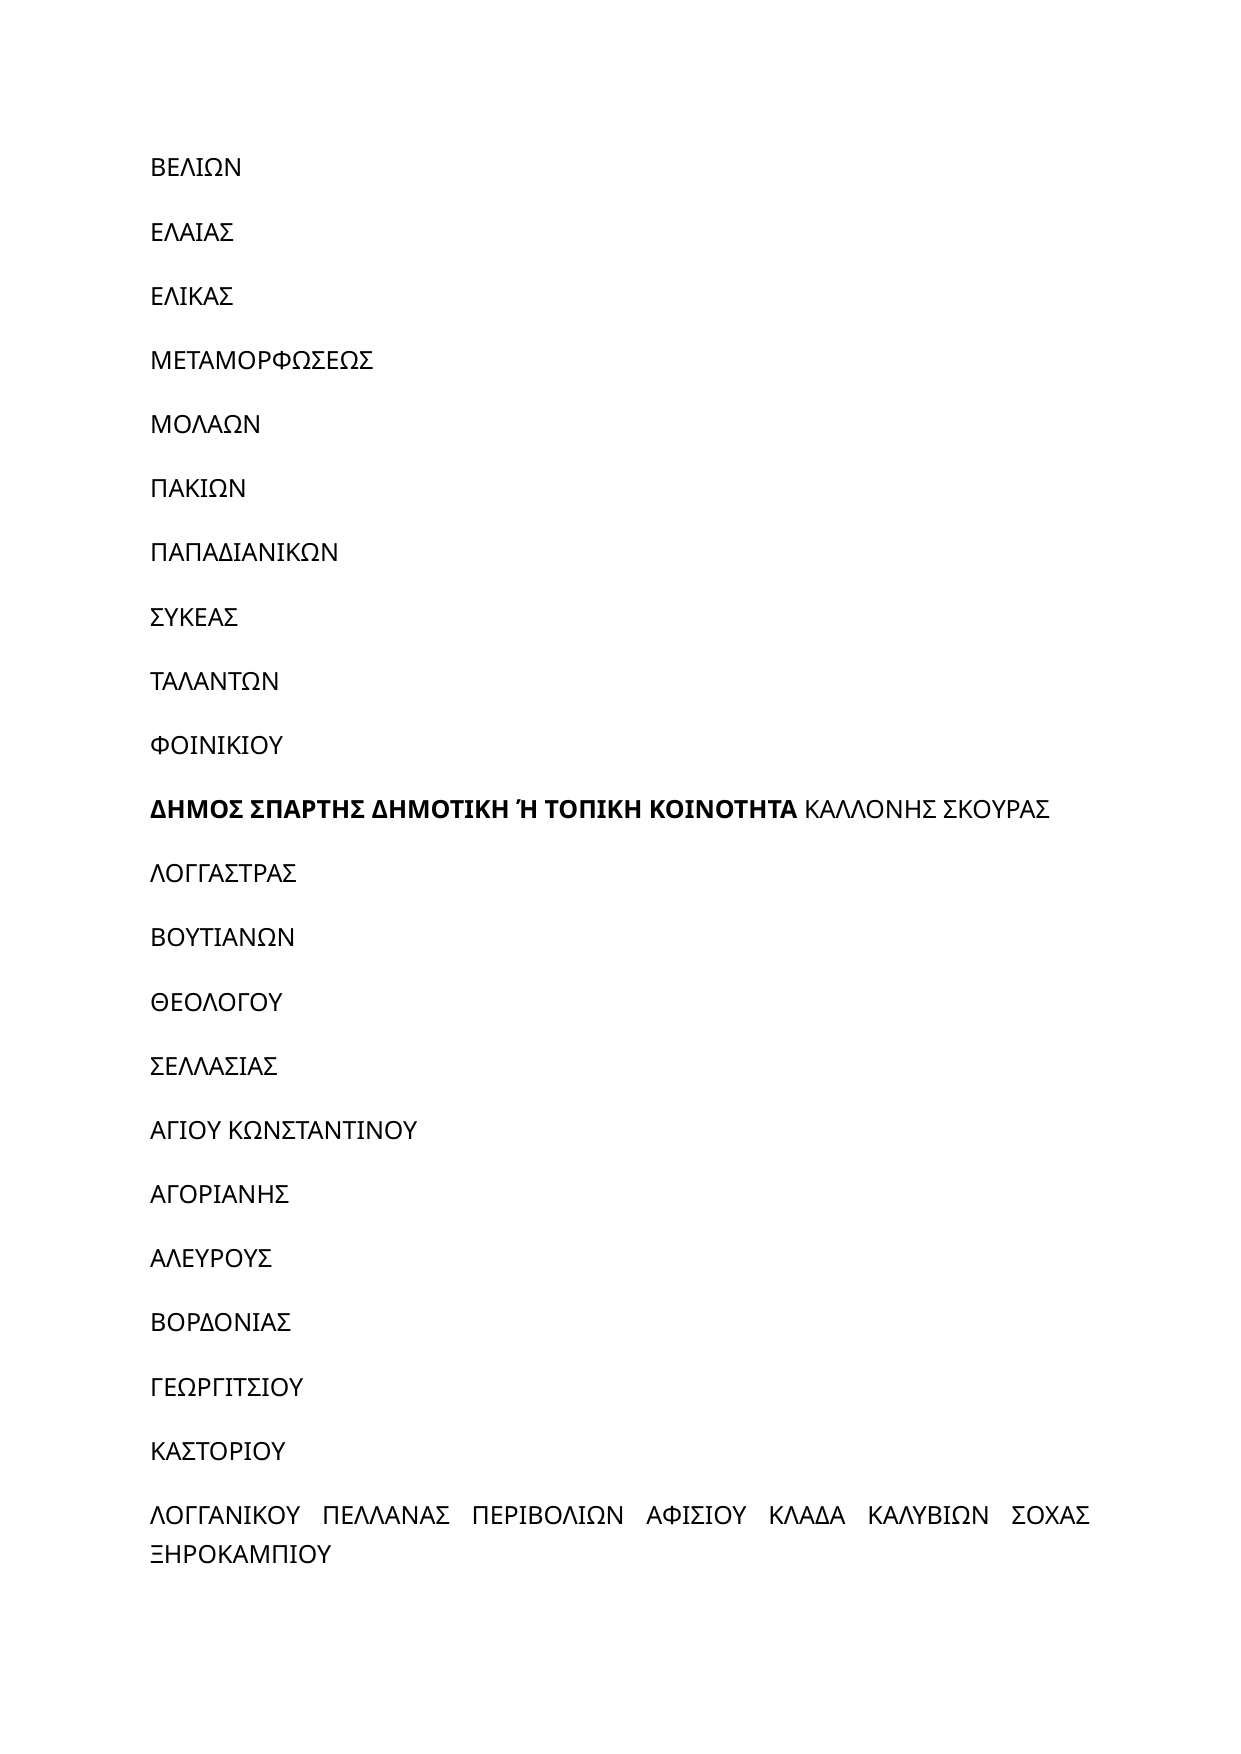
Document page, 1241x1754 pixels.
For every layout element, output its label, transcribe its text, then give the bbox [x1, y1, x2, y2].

text ΠΑΚΙΩΝ [150, 471, 1090, 505]
text ΚΑΣΤΟΡΙΟΥ [150, 1433, 1090, 1467]
text ΑΛΕΥΡΟΥΣ [150, 1241, 1090, 1275]
text ΤΑΛΑΝΤΩΝ [150, 663, 1090, 697]
text ΑΓΙΟΥ ΚΩΝΣΤΑΝΤΙΝΟΥ [150, 1112, 1090, 1147]
text ΠΑΠΑΔΙΑΝΙΚΩΝ [150, 535, 1090, 569]
text ΒΕΛΙΩΝ [150, 150, 1090, 184]
text ΣΕΛΛΑΣΙΑΣ [150, 1048, 1090, 1082]
text ΕΛΑΙΑΣ [150, 214, 1090, 248]
text ΔΗΜΟΣ ΣΠΑΡΤΗΣ ΔΗΜΟΤΙΚΗ Ή ΤΟΠΙΚΗ ΚΟΙΝΟΤΗΤΑ ΚΑΛΛΟΝΗΣ ΣΚΟΥΡΑΣ [150, 792, 1090, 826]
text ΜΟΛΑΩΝ [150, 407, 1090, 441]
text ΣΥΚΕΑΣ [150, 599, 1090, 633]
text ΕΛΙΚΑΣ [150, 278, 1090, 312]
text ΘΕΟΛΟΓΟΥ [150, 984, 1090, 1018]
text ΦΟΙΝΙΚΙΟΥ [150, 727, 1090, 762]
text ΒΟΡΔΟΝΙΑΣ [150, 1305, 1090, 1339]
text ΑΓΟΡΙΑΝΗΣ [150, 1177, 1090, 1211]
text ΛΟΓΓΑΣΤΡΑΣ [150, 856, 1090, 890]
text ΛΟΓΓΑΝΙΚΟΥ ΠΕΛΛΑΝΑΣ ΠΕΡΙΒΟΛΙΩΝ ΑΦΙΣΙΟΥ ΚΛΑΔΑ ΚΑΛΥΒΙΩΝ ΣΟΧΑΣ ΞΗΡΟΚΑΜΠΙΟΥ [150, 1497, 1090, 1571]
text ΒΟΥΤΙΑΝΩΝ [150, 920, 1090, 954]
text ΓΕΩΡΓΙΤΣΙΟΥ [150, 1369, 1090, 1403]
text ΜΕΤΑΜΟΡΦΩΣΕΩΣ [150, 342, 1090, 377]
